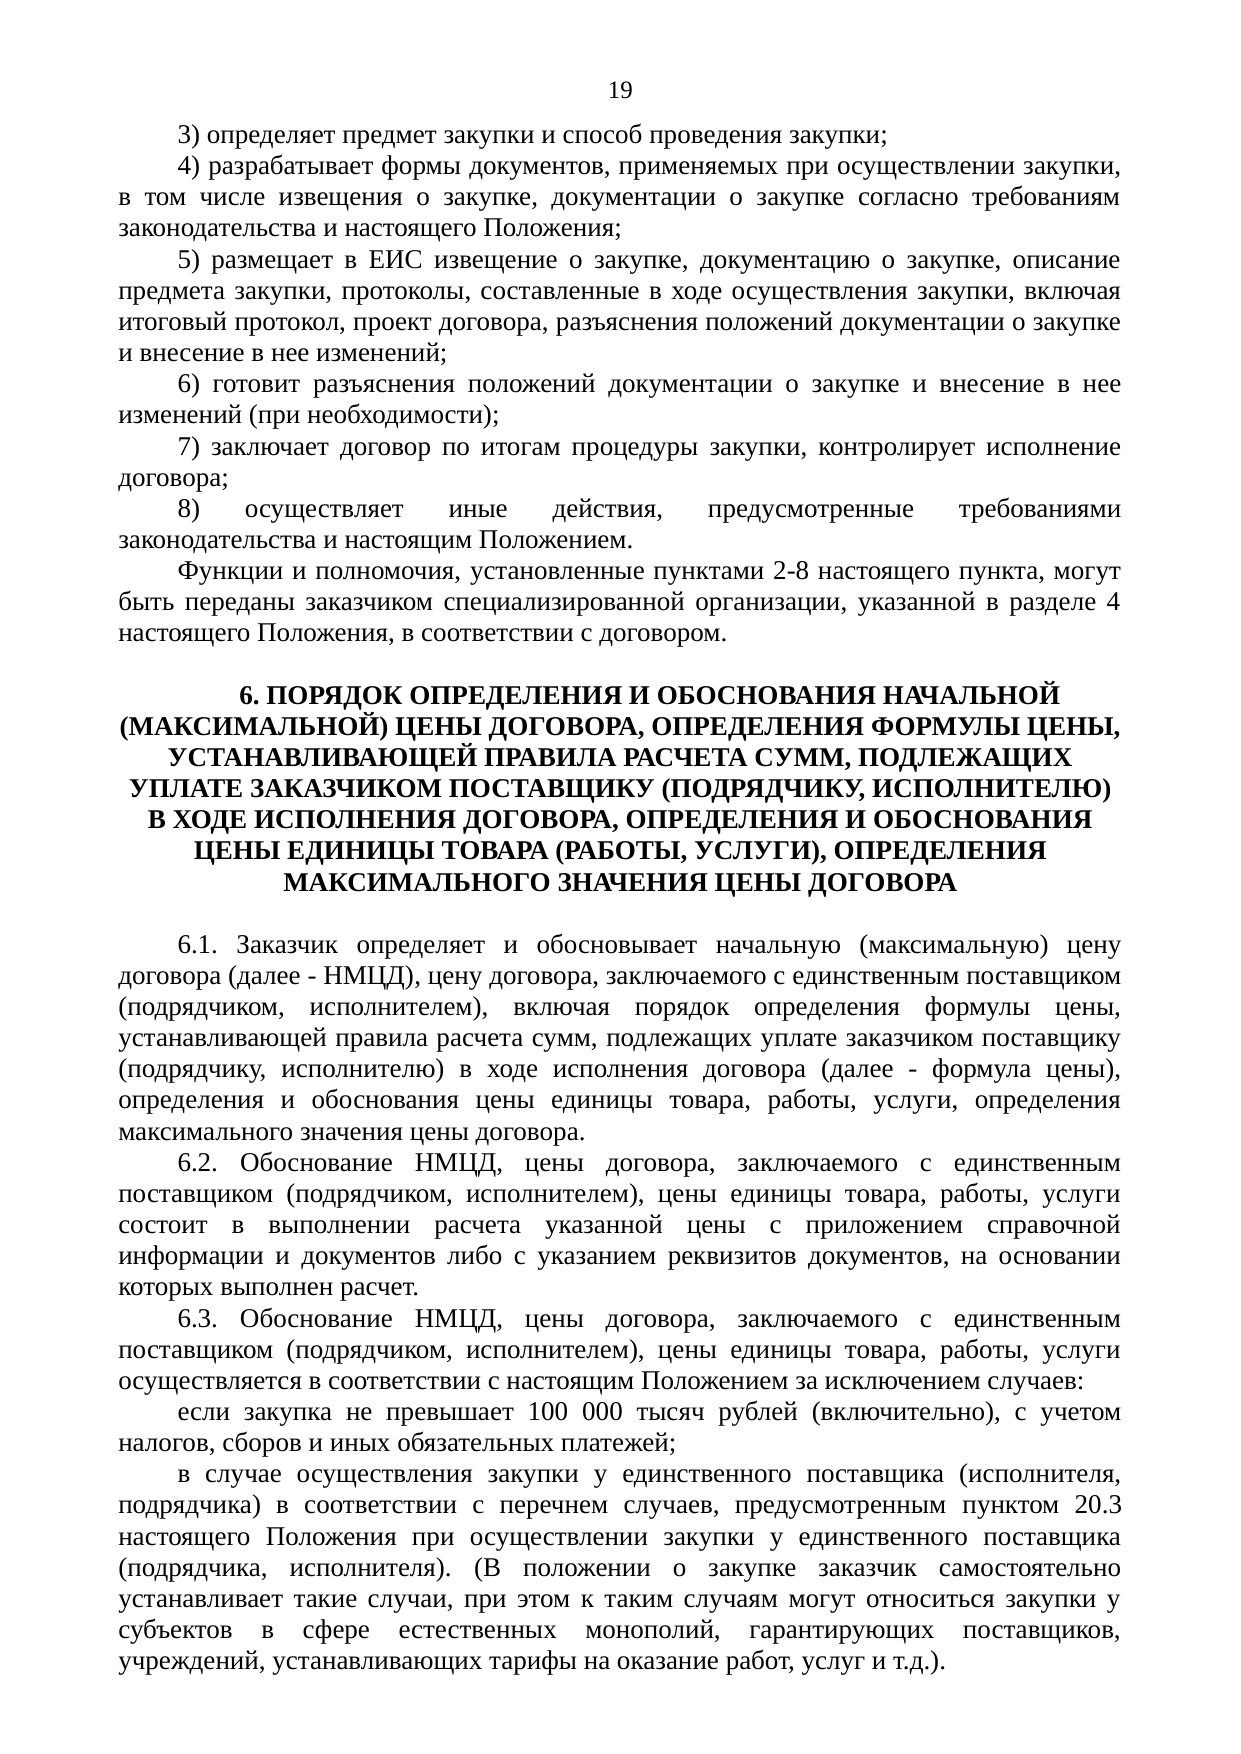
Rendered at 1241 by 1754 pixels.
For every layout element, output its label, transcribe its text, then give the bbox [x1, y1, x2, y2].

text 6.3. Обоснование НМЦД, цены договора, заключаемого с единственным поставщиком (подрядчиком, исполнителем), цены единицы товара, работы, услуги осуществляется в соответствии с настоящим Положением за исключением случаев: [118, 1302, 1122, 1395]
text 4) разрабатывает формы документов, применяемых при осуществлении закупки, в том числе извещения о закупке, документации о закупке согласно требованиям законодательства и настоящего Положения; [118, 149, 1122, 243]
text 8) осуществляет иные действия, предусмотренные требованиями законодательства и настоящим Положением. [118, 492, 1122, 554]
text 6.1. Заказчик определяет и обосновывает начальную (максимальную) цену договора (далее - НМЦД), цену договора, заключаемого с единственным поставщиком (подрядчиком, исполнителем), включая порядок определения формулы цены, устанавливающей правила расчета сумм, подлежащих уплате заказчиком поставщику (подрядчику, исполнителю) в ходе исполнения договора (далее - формула цены), определения и обоснования цены единицы товара, работы, услуги, определения максимального значения цены договора. [118, 928, 1122, 1146]
text 6.2. Обоснование НМЦД, цены договора, заключаемого с единственным поставщиком (подрядчиком, исполнителем), цены единицы товара, работы, услуги состоит в выполнении расчета указанной цены с приложением справочной информации и документов либо с указанием реквизитов документов, на основании которых выполнен расчет. [118, 1146, 1122, 1302]
text 3) определяет предмет закупки и способ проведения закупки; [118, 118, 1122, 149]
text Функции и полномочия, установленные пунктами 2-8 настоящего пункта, могут быть переданы заказчиком специализированной организации, указанной в разделе 4 настоящего Положения, в соответствии с договором. [118, 554, 1122, 648]
text если закупка не превышает 100 000 тысяч рублей (включительно), с учетом налогов, сборов и иных обязательных платежей; [118, 1395, 1122, 1457]
text 7) заключает договор по итогам процедуры закупки, контролирует исполнение договора; [118, 429, 1122, 492]
text 6) готовит разъяснения положений документации о закупке и внесение в нее изменений (при необходимости); [118, 367, 1122, 429]
text 5) размещает в ЕИС извещение о закупке, документацию о закупке, описание предмета закупки, протоколы, составленные в ходе осуществления закупки, включая итоговый протокол, проект договора, разъяснения положений документации о закупке и внесение в нее изменений; [118, 243, 1122, 367]
text в случае осуществления закупки у единственного поставщика (исполнителя, подрядчика) в соответствии с перечнем случаев, предусмотренным пунктом 20.3 настоящего Положения при осуществлении закупки у единственного поставщика (подрядчика, исполнителя). (В положении о закупке заказчик самостоятельно устанавливает такие случаи, при этом к таким случаям могут относиться закупки у субъектов в сфере естественных монополий, гарантирующих поставщиков, учреждений, устанавливающих тарифы на оказание работ, услуг и т.д.). [118, 1457, 1122, 1675]
text 6. ПОРЯДОК ОПРЕДЕЛЕНИЯ И ОБОСНОВАНИЯ НАЧАЛЬНОЙ (МАКСИМАЛЬНОЙ) ЦЕНЫ ДОГОВОРА, ОПРЕДЕЛЕНИЯ ФОРМУЛЫ ЦЕНЫ, УСТАНАВЛИВАЮЩЕЙ ПРАВИЛА РАСЧЕТА СУММ, ПОДЛЕЖАЩИХ УПЛАТЕ ЗАКАЗЧИКОМ ПОСТАВЩИКУ (ПОДРЯДЧИКУ, ИСПОЛНИТЕЛЮ) В ХОДЕ ИСПОЛНЕНИЯ ДОГОВОРА, ОПРЕДЕЛЕНИЯ И ОБОСНОВАНИЯ ЦЕНЫ ЕДИНИЦЫ ТОВАРА (РАБОТЫ, УСЛУГИ), ОПРЕДЕЛЕНИЯ МАКСИМАЛЬНОГО ЗНАЧЕНИЯ ЦЕНЫ ДОГОВОРА [118, 679, 1122, 897]
